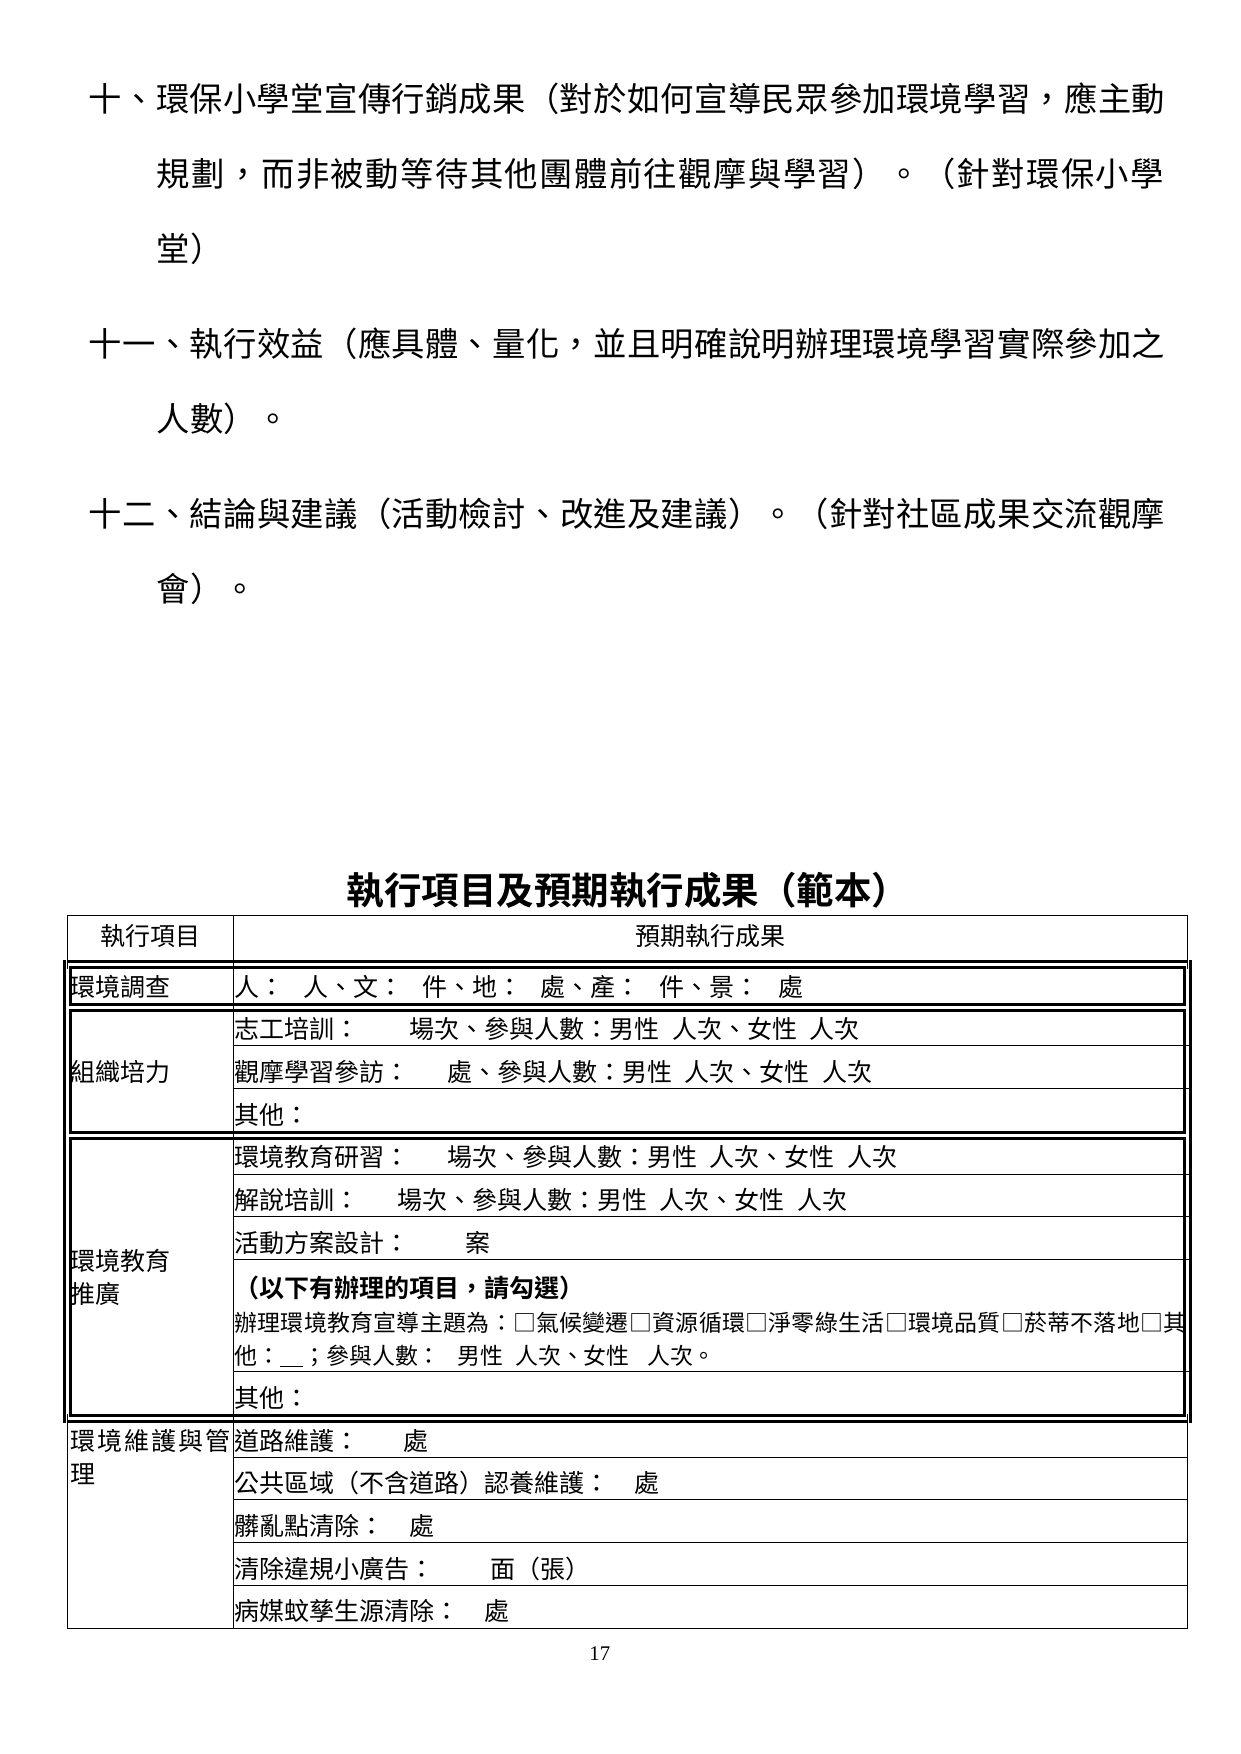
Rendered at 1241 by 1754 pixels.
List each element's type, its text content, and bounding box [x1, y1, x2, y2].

table_cell 人： 人、文： 件、地： 處、產： 件、景： 處 [234, 963, 1188, 1003]
table_cell 其他： [234, 1372, 1183, 1414]
table_cell 活動方案設計： 案 [234, 1217, 1183, 1259]
table_cell [68, 1414, 233, 1420]
table_cell 環境調查 [68, 963, 233, 1003]
table_cell 環境教育研習： 場次、參與人數：男性 人次、女性 人次 [234, 1131, 1188, 1173]
table_header 預期執行成果 [234, 916, 1187, 960]
table_cell 髒亂點清除： 處 [234, 1500, 1187, 1542]
table_cell 道路維護： 處 [234, 1423, 1187, 1457]
table_cell （以下有辦理的項目，請勾選） 辦理環境教育宣導主題為：□氣候變遷□資源循環□淨零綠生活□環境品質□菸蒂不落地□其他： ；參與人數： 男性 人次、女性 人次。 [234, 1260, 1183, 1371]
table_cell 解說培訓： 場次、參與人數：男性 人次、女性 人次 [234, 1175, 1183, 1216]
table_cell 公共區域（不含道路）認養維護： 處 [234, 1458, 1187, 1499]
table_cell 觀摩學習參訪： 處、參與人數：男性 人次、女性 人次 [234, 1046, 1183, 1088]
table_cell 病媒蚊孳生源清除： 處 [234, 1586, 1187, 1627]
text 十一、執行效益（應具體、量化，並且明確說明辦理環境學習實際參加之人數）。 [89, 305, 1167, 455]
text 執行項目及預期執行成果（範本） [89, 861, 1167, 915]
table_cell 環境維護與管理 [68, 1423, 233, 1627]
table_cell [234, 1414, 1187, 1420]
table_cell 組織培力 [68, 1003, 233, 1131]
table_cell 其他： [234, 1089, 1183, 1131]
text 十二、結論與建議（活動檢討、改進及建議）。（針對社區成果交流觀摩會）。 [89, 475, 1167, 625]
table_cell 志工培訓： 場次、參與人數：男性 人次、女性 人次 [234, 1003, 1188, 1045]
table_cell 清除違規小廣告： 面（張） [234, 1543, 1187, 1585]
table_header 執行項目 [68, 916, 233, 960]
text 十、環保小學堂宣傳行銷成果（對於如何宣導民眾參加環境學習，應主動規劃，而非被動等待其他團體前往觀摩與學習）。（針對環保小學堂） [89, 60, 1167, 285]
table_cell 環境教育 推廣 [68, 1131, 233, 1414]
